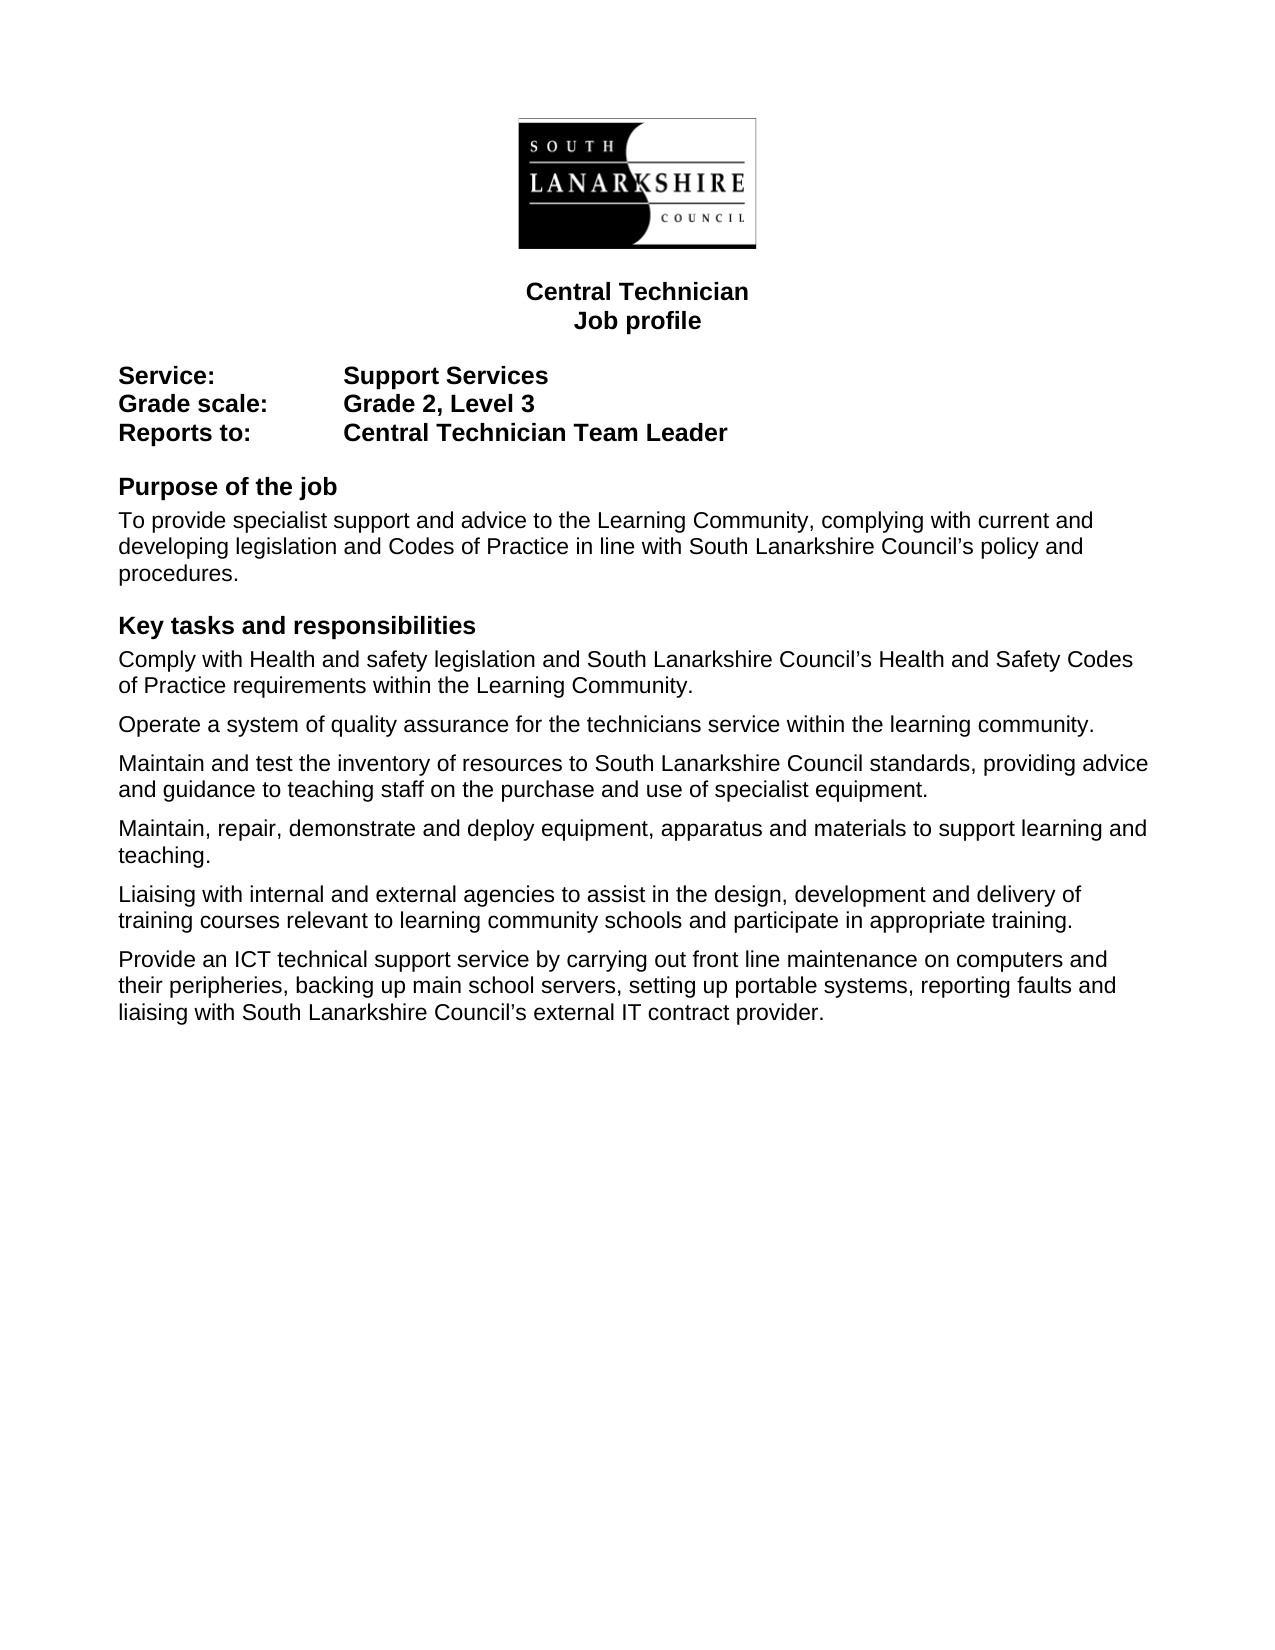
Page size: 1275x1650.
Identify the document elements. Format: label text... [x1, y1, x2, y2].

subtitle Purpose of the job [118, 472, 1157, 501]
text Grade scale: Grade 2, Level 3 [118, 389, 1157, 418]
text Comply with Health and safety legislation and South Lanarkshire Council’s Health and Safety Codes of Practice requirements within the Learning Community. [118, 646, 1157, 699]
text Reports to: Central Technician Team Leader [118, 418, 1157, 447]
text Operate a system of quality assurance for the technicians service within the learning community. [118, 711, 1157, 738]
subtitle Key tasks and responsibilities [118, 611, 1157, 640]
text Maintain, repair, demonstrate and deploy equipment, apparatus and materials to support learning and teaching. [118, 815, 1157, 868]
subtitle Central Technician Job profile [118, 277, 1157, 334]
text Provide an ICT technical support service by carrying out front line maintenance on computers and their peripheries, backing up main school servers, setting up portable systems, reporting faults and liaising with South Lanarkshire Council’s external IT contract provider. [118, 946, 1157, 1025]
text Service: Support Services [118, 361, 1157, 389]
text Liaising with internal and external agencies to assist in the design, development and delivery of training courses relevant to learning community schools and participate in appropriate training. [118, 881, 1157, 933]
text To provide specialist support and advice to the Learning Community, complying with current and developing legislation and Codes of Practice in line with South Lanarkshire Council’s policy and procedures. [118, 507, 1157, 586]
text Maintain and test the inventory of resources to South Lanarkshire Council standards, providing advice and guidance to teaching staff on the purchase and use of specialist equipment. [118, 750, 1157, 803]
